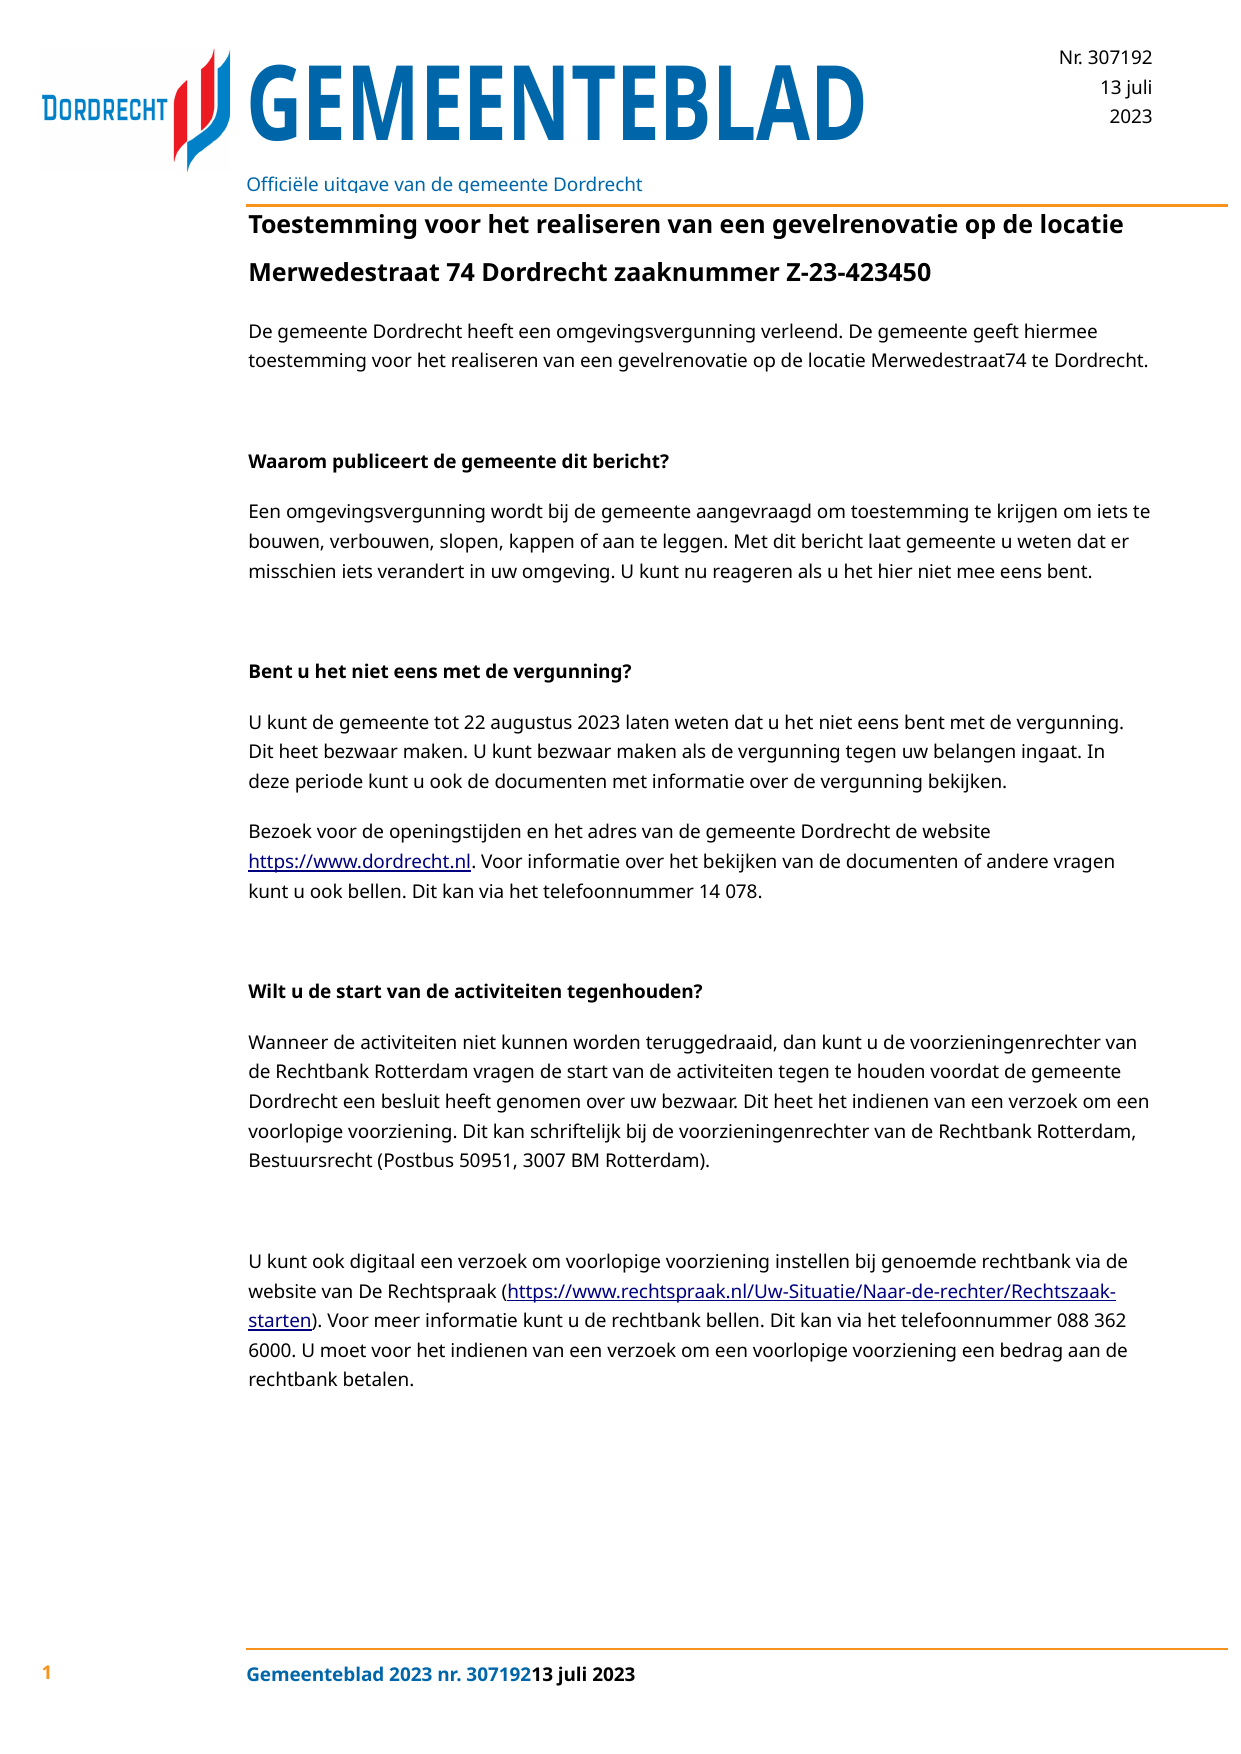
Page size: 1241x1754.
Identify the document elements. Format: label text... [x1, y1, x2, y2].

text De gemeente Dordrecht heeft een omgevingsvergunning verleend. De gemeente geeft hiermee toestemming voor het realiseren van een gevelrenovatie op de locatie Merwedestraat74 te Dordrecht. [248, 318, 1152, 373]
text Bezoek voor de openingstijden en het adres van de gemeente Dordrecht de website https://www.dordrecht.nl. Voor informatie over het bekijken van de documenten of andere vragen kunt u ook bellen. Dit kan via het telefoonnummer 14 078. [248, 819, 1152, 904]
text U kunt de gemeente tot 22 augustus 2023 laten weten dat u het niet eens bent met de vergunning. Dit heet bezwaar maken. U kunt bezwaar maken als de vergunning tegen uw belangen ingaat. In deze periode kunt u ook de documenten met informatie over de vergunning bekijken. [248, 709, 1152, 794]
text Bent u het niet eens met de vergunning? [248, 659, 1152, 684]
text U kunt ook digitaal een verzoek om voorlopige voorziening instellen bij genoemde rechtbank via de website van De Rechtspraak (https://www.rechtspraak.nl/Uw-Situatie/Naar-de-rechter/Rechtszaak-starten). Voor meer informatie kunt u de rechtbank bellen. Dit kan via het telefoonnummer 088 362 6000. U moet voor het indienen van een verzoek om een voorlopige voorziening een bedrag aan de rechtbank betalen. [248, 1248, 1152, 1392]
text Een omgevingsvergunning wordt bij de gemeente aangevraagd om toestemming te krijgen om iets te bouwen, verbouwen, slopen, kappen of aan te leggen. Met dit bericht laat gemeente u weten dat er misschien iets verandert in uw omgeving. U kunt nu reageren als u het hier niet mee eens bent. [248, 499, 1152, 584]
text Wanneer de activiteiten niet kunnen worden teruggedraaid, dan kunt u de voorzieningenrechter van de Rechtbank Rotterdam vragen de start van de activiteiten tegen te houden voordat de gemeente Dordrecht een besluit heeft genomen over uw bezwaar. Dit heet het indienen van een verzoek om een voorlopige voorziening. Dit kan schriftelijk bij de voorzieningenrechter van de Rechtbank Rotterdam, Bestuursrecht (Postbus 50951, 3007 BM Rotterdam). [248, 1029, 1152, 1173]
picture [41, 47, 231, 172]
text Wilt u de start van de activiteiten tegenhouden? [248, 979, 1152, 1004]
text Toestemming voor het realiseren van een gevelrenovatie op de locatie Merwedestraat 74 Dordrecht zaaknummer Z-23-423450 [248, 207, 1152, 288]
text Waarom publiceert de gemeente dit bericht? [248, 448, 1152, 474]
